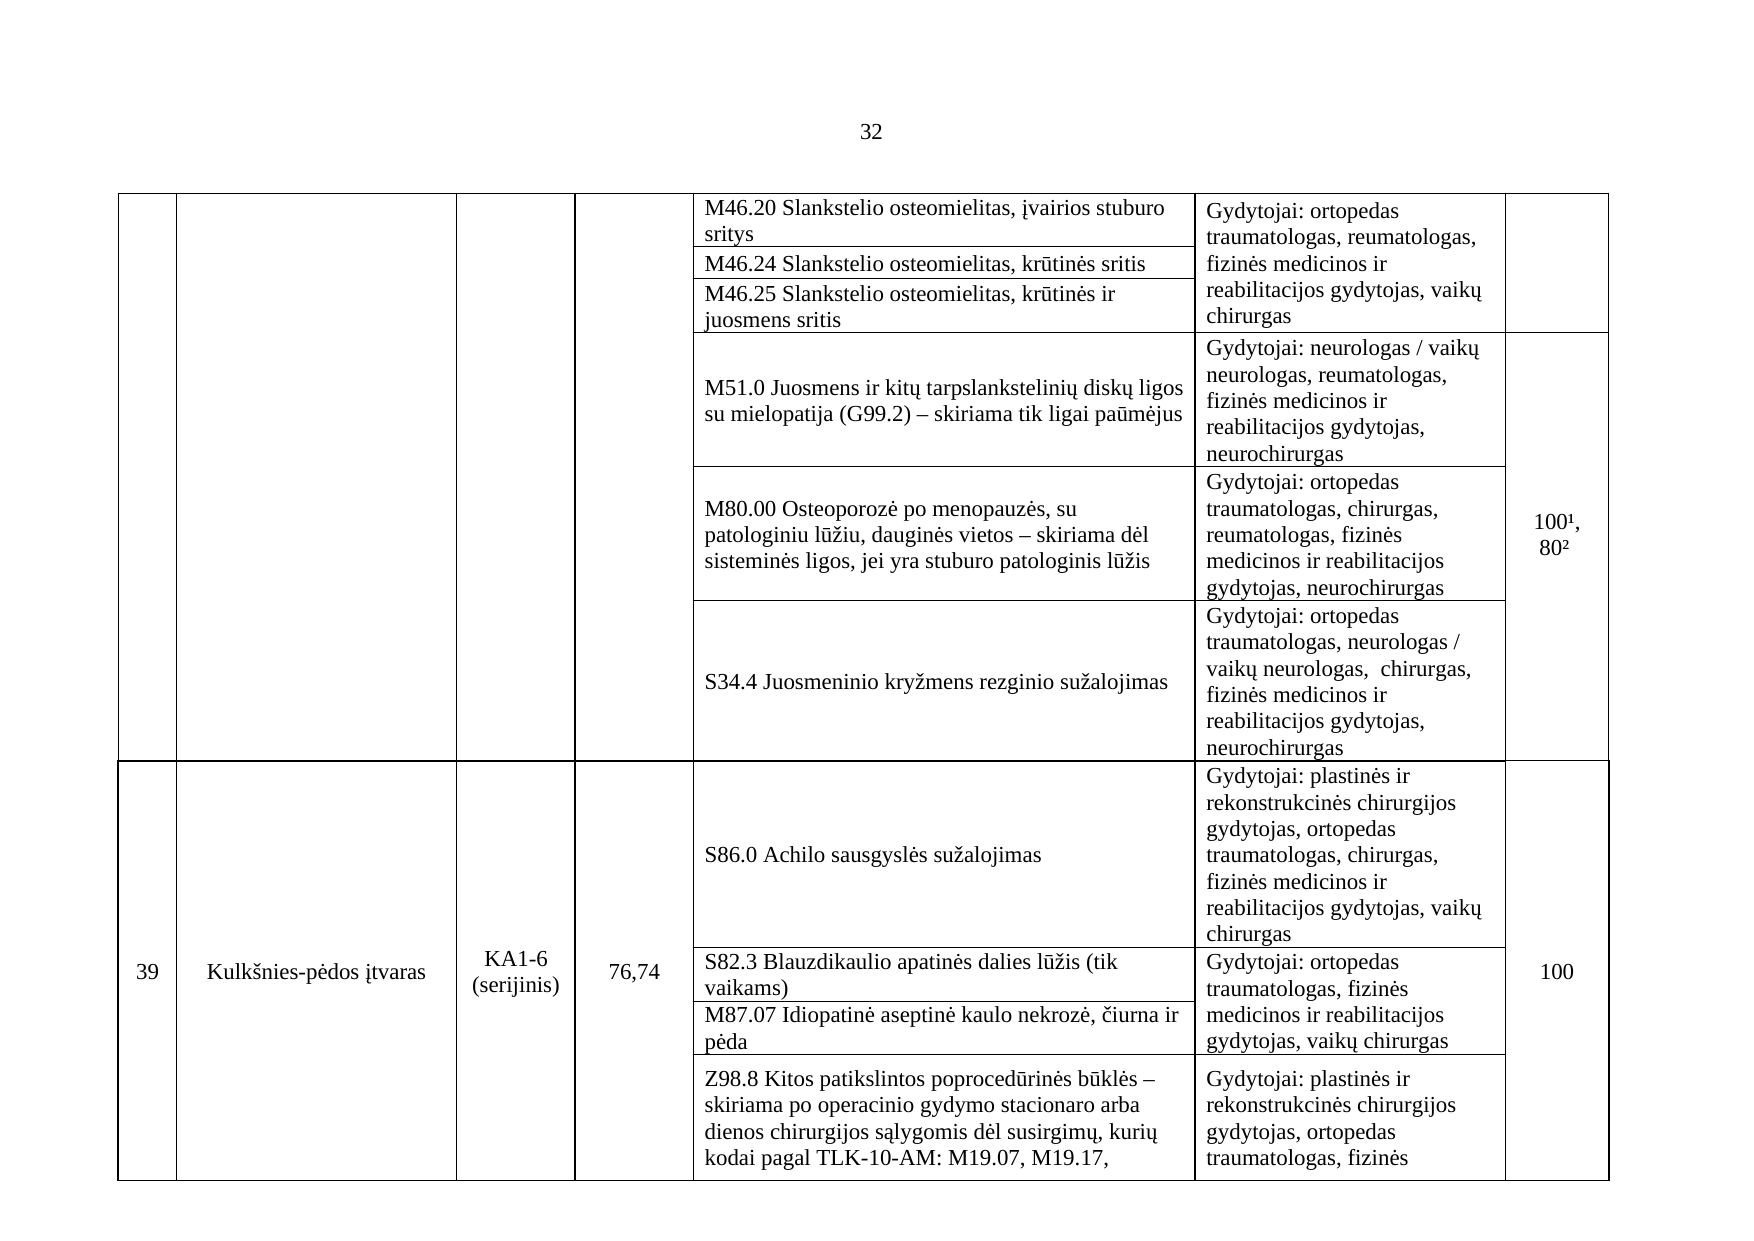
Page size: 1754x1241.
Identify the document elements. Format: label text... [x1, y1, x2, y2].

table_cell 100¹, 80² [1506, 333, 1608, 760]
table_header [576, 194, 693, 760]
table_cell S34.4 Juosmeninio kryžmens rezginio sužalojimas [694, 601, 1194, 760]
table_cell 39 [119, 762, 176, 1180]
table_header [1506, 194, 1608, 332]
table_cell M51.0 Juosmens ir kitų tarpslankstelinių diskų ligos su mielopatija (G99.2) – skiriama tik ligai paūmėjus [694, 333, 1194, 466]
table_cell M87.07 Idiopatinė aseptinė kaulo nekrozė, čiurna ir pėda [694, 1002, 1194, 1054]
table_cell Gydytojai: plastinės ir rekonstrukcinės chirurgijos gydytojas, ortopedas traumatologas, fizinės [1196, 1055, 1505, 1180]
table_cell S86.0 Achilo sausgyslės sužalojimas [694, 762, 1194, 947]
table_header [119, 194, 176, 760]
table_cell M46.24 Slankstelio osteomielitas, krūtinės sritis [694, 247, 1194, 277]
table_cell M80.00 Osteoporozė po menopauzės, su patologiniu lūžiu, dauginės vietos – skiriama dėl sisteminės ligos, jei yra stuburo patologinis lūžis [694, 467, 1194, 600]
table_cell Gydytojai: ortopedas traumatologas, chirurgas, reumatologas, fizinės medicinos ir reabilitacijos gydytojas, neurochirurgas [1196, 467, 1505, 600]
table_cell 76,74 [576, 762, 693, 1180]
table_cell Gydytojai: neurologas / vaikų neurologas, reumatologas, fizinės medicinos ir reabilitacijos gydytojas, neurochirurgas [1196, 333, 1505, 466]
table_cell KA1-6 (serijinis) [457, 762, 574, 1180]
table_header M46.20 Slankstelio osteomielitas, įvairios stuburo sritys [694, 194, 1194, 246]
table_cell 100 [1506, 761, 1608, 1180]
table_cell M46.25 Slankstelio osteomielitas, krūtinės ir juosmens sritis [694, 279, 1194, 332]
table_header Gydytojai: ortopedas traumatologas, reumatologas, fizinės medicinos ir reabilitacijos gydytojas, vaikų chirurgas [1196, 194, 1505, 332]
table_cell Gydytojai: ortopedas traumatologas, fizinės medicinos ir reabilitacijos gydytojas, vaikų chirurgas [1196, 948, 1505, 1054]
table_cell S82.3 Blauzdikaulio apatinės dalies lūžis (tik vaikams) [694, 948, 1194, 1001]
table_header [177, 194, 456, 760]
table_cell Gydytojai: plastinės ir rekonstrukcinės chirurgijos gydytojas, ortopedas traumatologas, chirurgas, fizinės medicinos ir reabilitacijos gydytojas, vaikų chirurgas [1196, 762, 1505, 947]
table_header [457, 194, 574, 760]
table_cell Kulkšnies-pėdos įtvaras [177, 762, 456, 1180]
table_cell Gydytojai: ortopedas traumatologas, neurologas / vaikų neurologas, chirurgas, fizinės medicinos ir reabilitacijos gydytojas, neurochirurgas [1196, 601, 1505, 760]
table_cell Z98.8 Kitos patikslintos poprocedūrinės būklės – skiriama po operacinio gydymo stacionaro arba dienos chirurgijos sąlygomis dėl susirgimų, kurių kodai pagal TLK-10-AM: M19.07, M19.17, [694, 1055, 1194, 1180]
